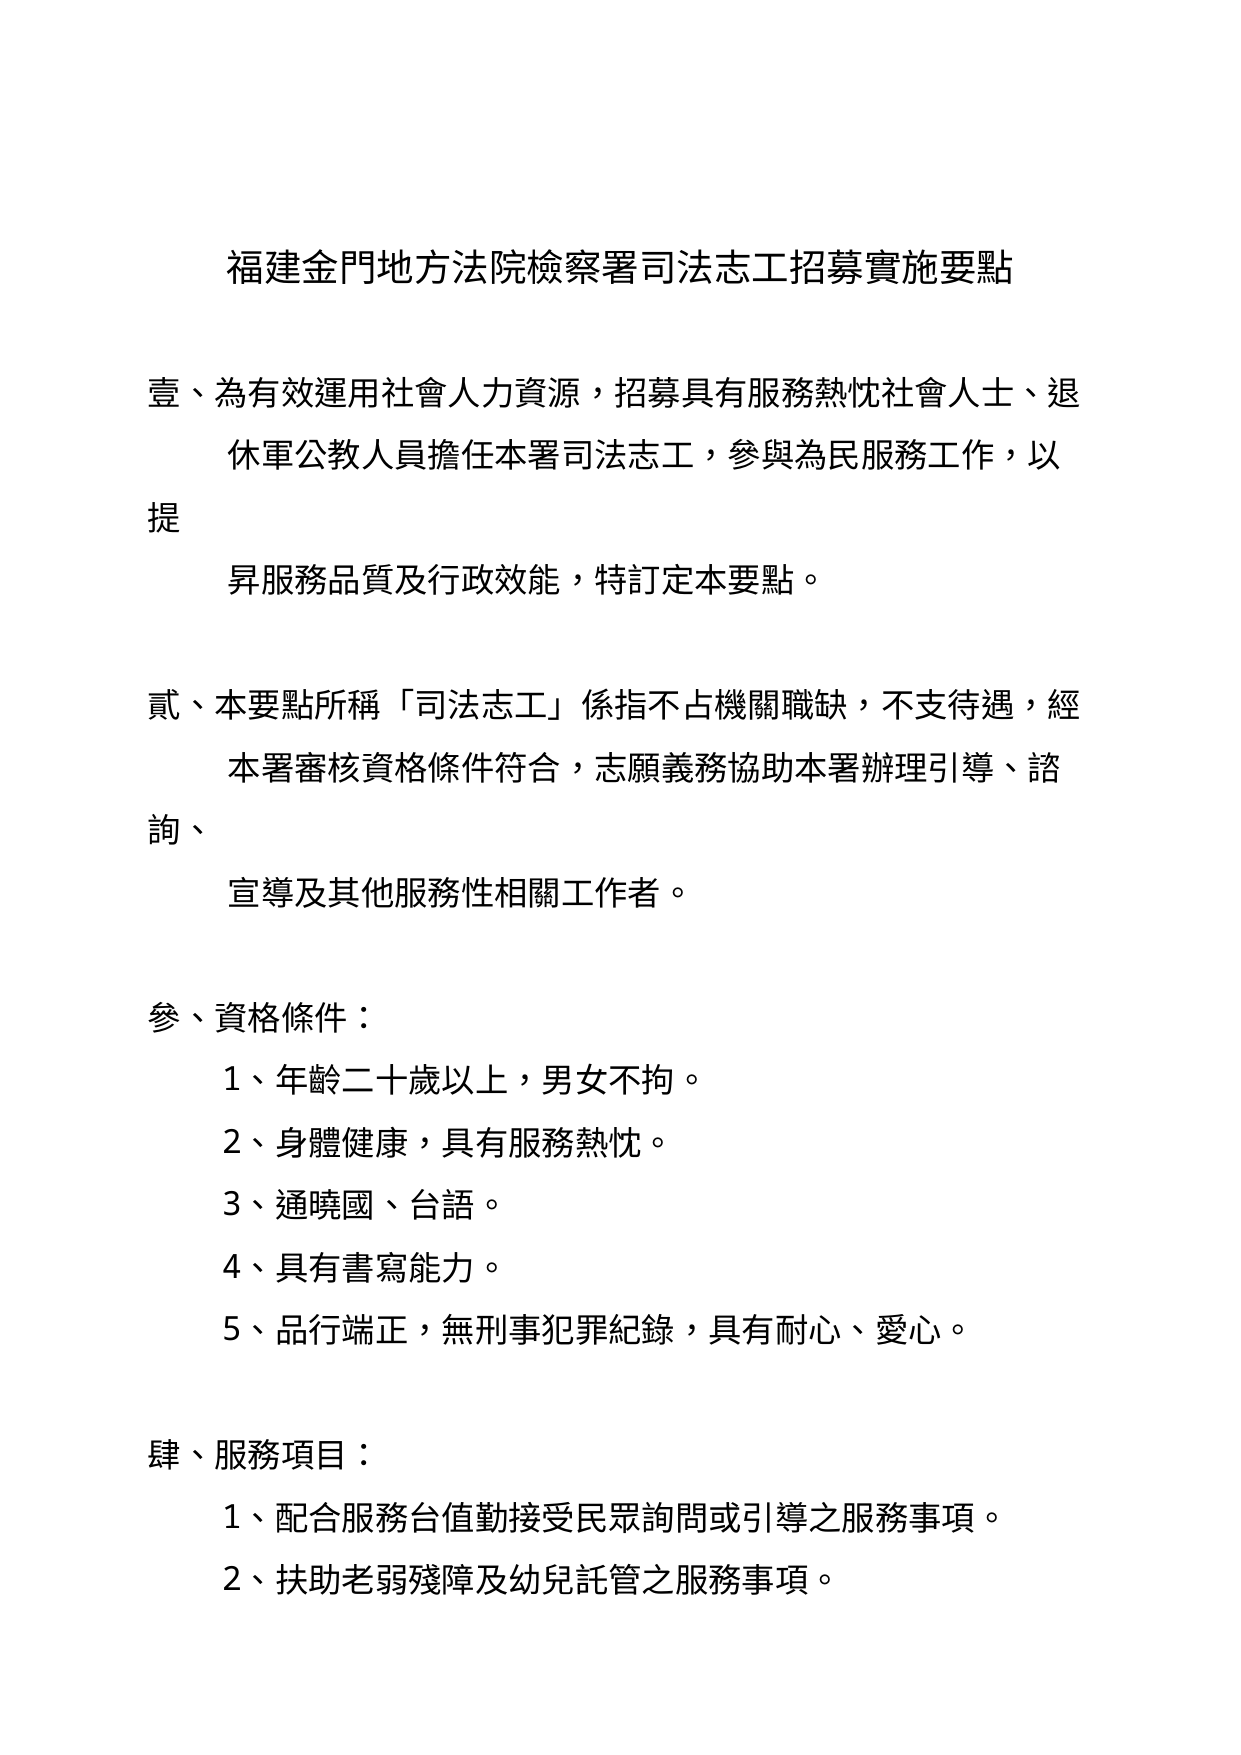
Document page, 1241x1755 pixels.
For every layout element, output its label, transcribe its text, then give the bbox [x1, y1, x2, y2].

list 年齡二十歲以上，男女不拘。 [222, 1036, 1093, 1099]
list 通曉國、台語。 [222, 1161, 1093, 1224]
list 具有書寫能力。 [222, 1224, 1093, 1286]
text 宣導及其他服務性相關工作者。 [148, 849, 1093, 911]
list 身體健康，具有服務熱忱。 [222, 1099, 1093, 1161]
text 參、資格條件： [148, 974, 1093, 1036]
text 福建金門地方法院檢察署司法志工招募實施要點 [148, 224, 1093, 286]
text 貳、本要點所稱「司法志工」係指不占機關職缺，不支待遇，經 [148, 661, 1093, 724]
list 配合服務台值勤接受民眾詢問或引導之服務事項。 [222, 1474, 1093, 1536]
list 扶助老弱殘障及幼兒託管之服務事項。 [222, 1536, 1093, 1599]
text 肆、服務項目： [148, 1411, 1093, 1474]
list 品行端正，無刑事犯罪紀錄，具有耐心、愛心。 [222, 1286, 1093, 1349]
text 壹、為有效運用社會人力資源，招募具有服務熱忱社會人士、退 [148, 349, 1093, 411]
text 昇服務品質及行政效能，特訂定本要點。 [148, 536, 1093, 599]
text 休軍公教人員擔任本署司法志工，參與為民服務工作，以提 [148, 411, 1093, 536]
text 本署審核資格條件符合，志願義務協助本署辦理引導、諮詢、 [148, 724, 1093, 849]
